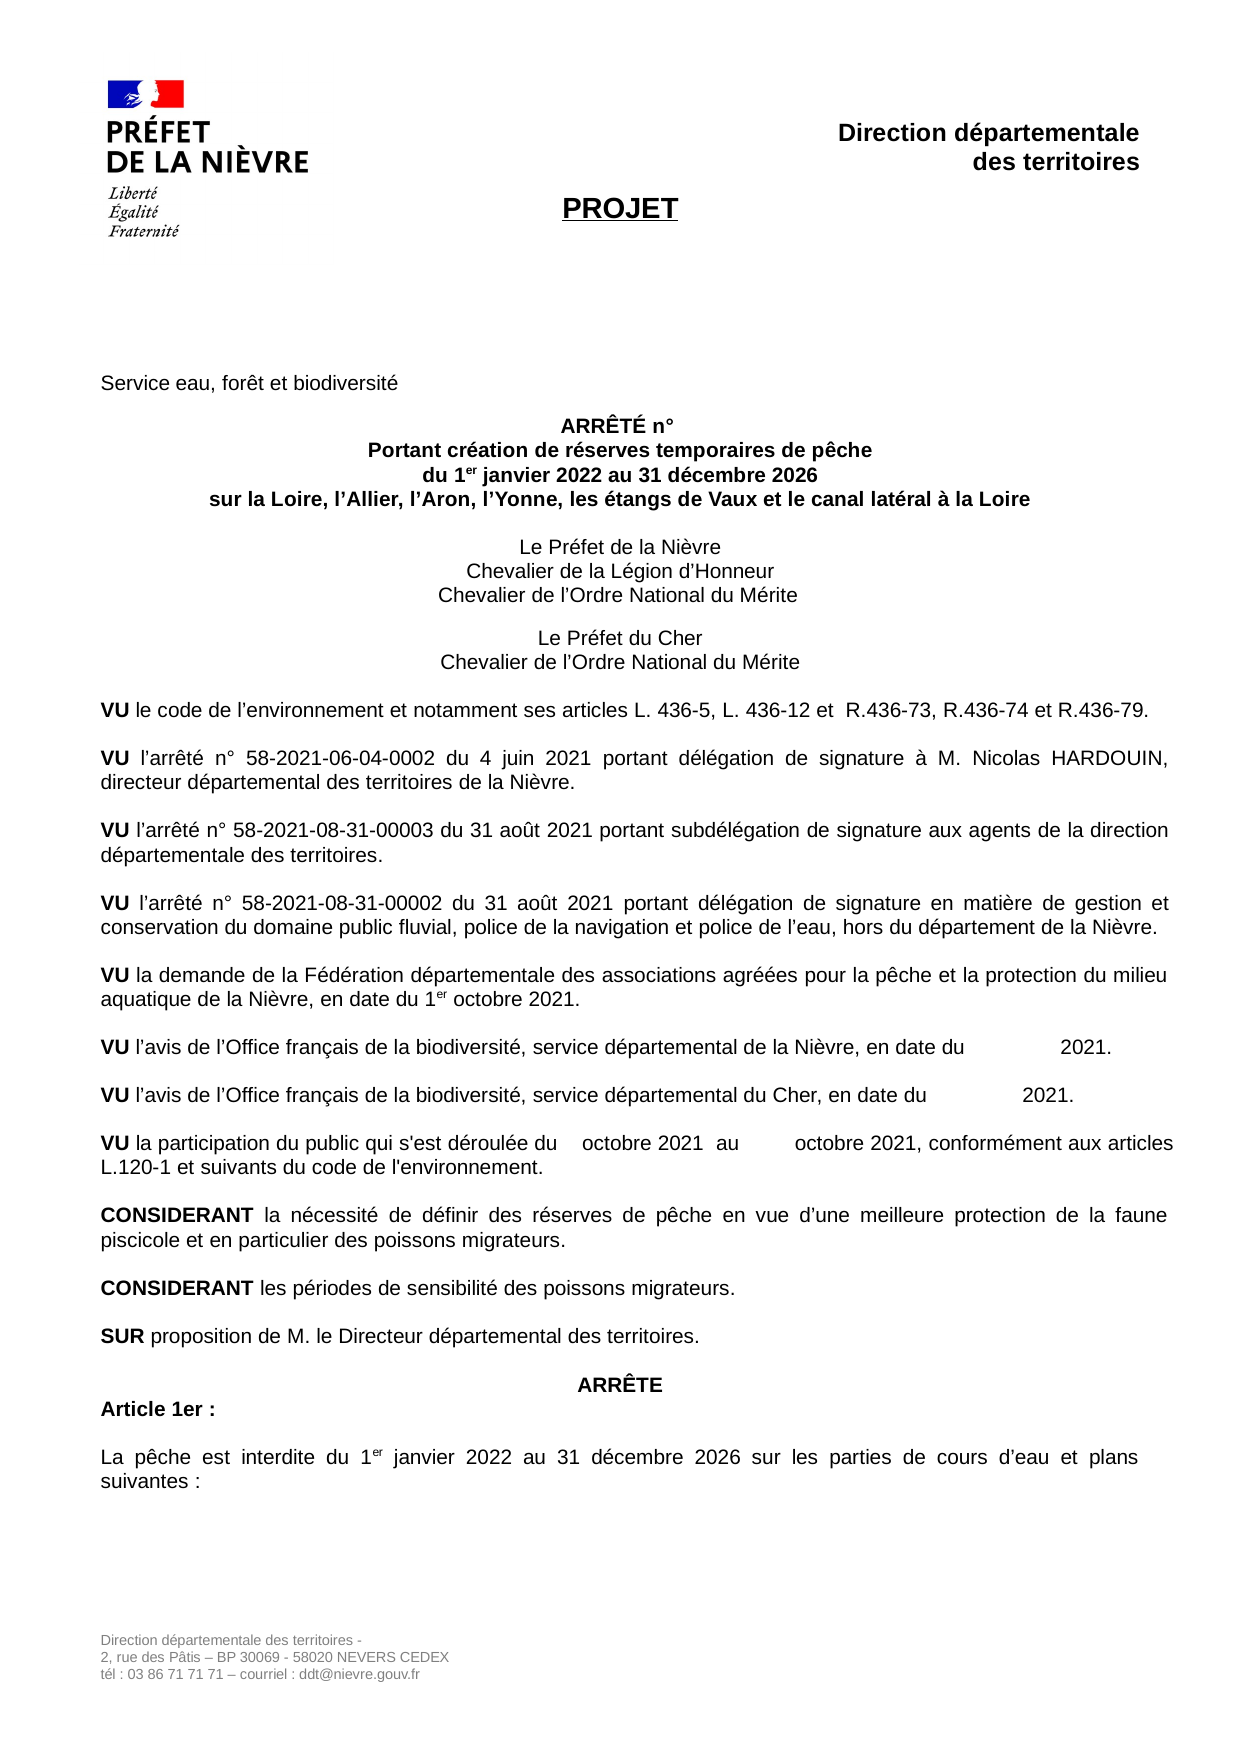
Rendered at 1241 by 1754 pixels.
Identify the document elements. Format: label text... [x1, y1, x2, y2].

text Chevalier de la Légion d’Honneur [100, 559, 1140, 583]
text La pêche est interdite du 1er janvier 2022 au 31 décembre 2026 sur les parties de cours d’eau et plans suivantes : [100, 1445, 1140, 1493]
text Article 1er : [100, 1397, 1140, 1421]
text SUR proposition de M. le Directeur départemental des territoires. [100, 1324, 1140, 1349]
text VU la participation du public qui s'est déroulée du octobre 2021 au octobre 2021, conformément aux articles L.120-1 et suivants du code de l'environnement. [100, 1131, 1175, 1179]
text sur la Loire, l’Allier, l’Aron, l’Yonne, les étangs de Vaux et le canal latéral à la Loire [100, 487, 1140, 511]
subtitle ARRÊTÉ n° [100, 414, 1140, 438]
text VU l’avis de l’Office français de la biodiversité, service départemental de la Nièvre, en date du 2021. [100, 1035, 1169, 1059]
text VU l’avis de l’Office français de la biodiversité, service départemental du Cher, en date du 2021. [100, 1083, 1169, 1107]
text Service eau, forêt et biodiversité [100, 371, 1140, 414]
text ARRÊTE [100, 1373, 1140, 1397]
text du 1er janvier 2022 au 31 décembre 2026 [100, 462, 1140, 487]
text CONSIDERANT les périodes de sensibilité des poissons migrateurs. [100, 1276, 1169, 1300]
text VU l’arrêté n° 58-2021-06-04-0002 du 4 juin 2021 portant délégation de signature à M. Nicolas HARDOUIN, directeur départemental des territoires de la Nièvre. [100, 746, 1169, 794]
text Chevalier de l’Ordre National du Mérite [100, 583, 1140, 607]
text VU l’arrêté n° 58-2021-08-31-00002 du 31 août 2021 portant délégation de signature en matière de gestion et conservation du domaine public fluvial, police de la navigation et police de l’eau, hors du département de la Nièvre. [100, 891, 1169, 939]
text Portant création de réserves temporaires de pêche [100, 438, 1140, 462]
text Le Préfet du Cher [100, 626, 1140, 650]
text VU le code de l’environnement et notamment ses articles L. 436-5, L. 436-12 et R.436-73, R.436-74 et R.436-79. [100, 698, 1169, 722]
picture [78, 52, 334, 265]
text VU la demande de la Fédération départementale des associations agréées pour la pêche et la protection du milieu aquatique de la Nièvre, en date du 1er octobre 2021. [100, 963, 1169, 1011]
text Le Préfet de la Nièvre [100, 535, 1140, 559]
text VU l’arrêté n° 58-2021-08-31-00003 du 31 août 2021 portant subdélégation de signature aux agents de la direction départementale des territoires. [100, 818, 1169, 867]
text CONSIDERANT la nécessité de définir des réserves de pêche en vue d’une meilleure protection de la faune piscicole et en particulier des poissons migrateurs. [100, 1203, 1169, 1252]
text Chevalier de l’Ordre National du Mérite [100, 650, 1140, 674]
